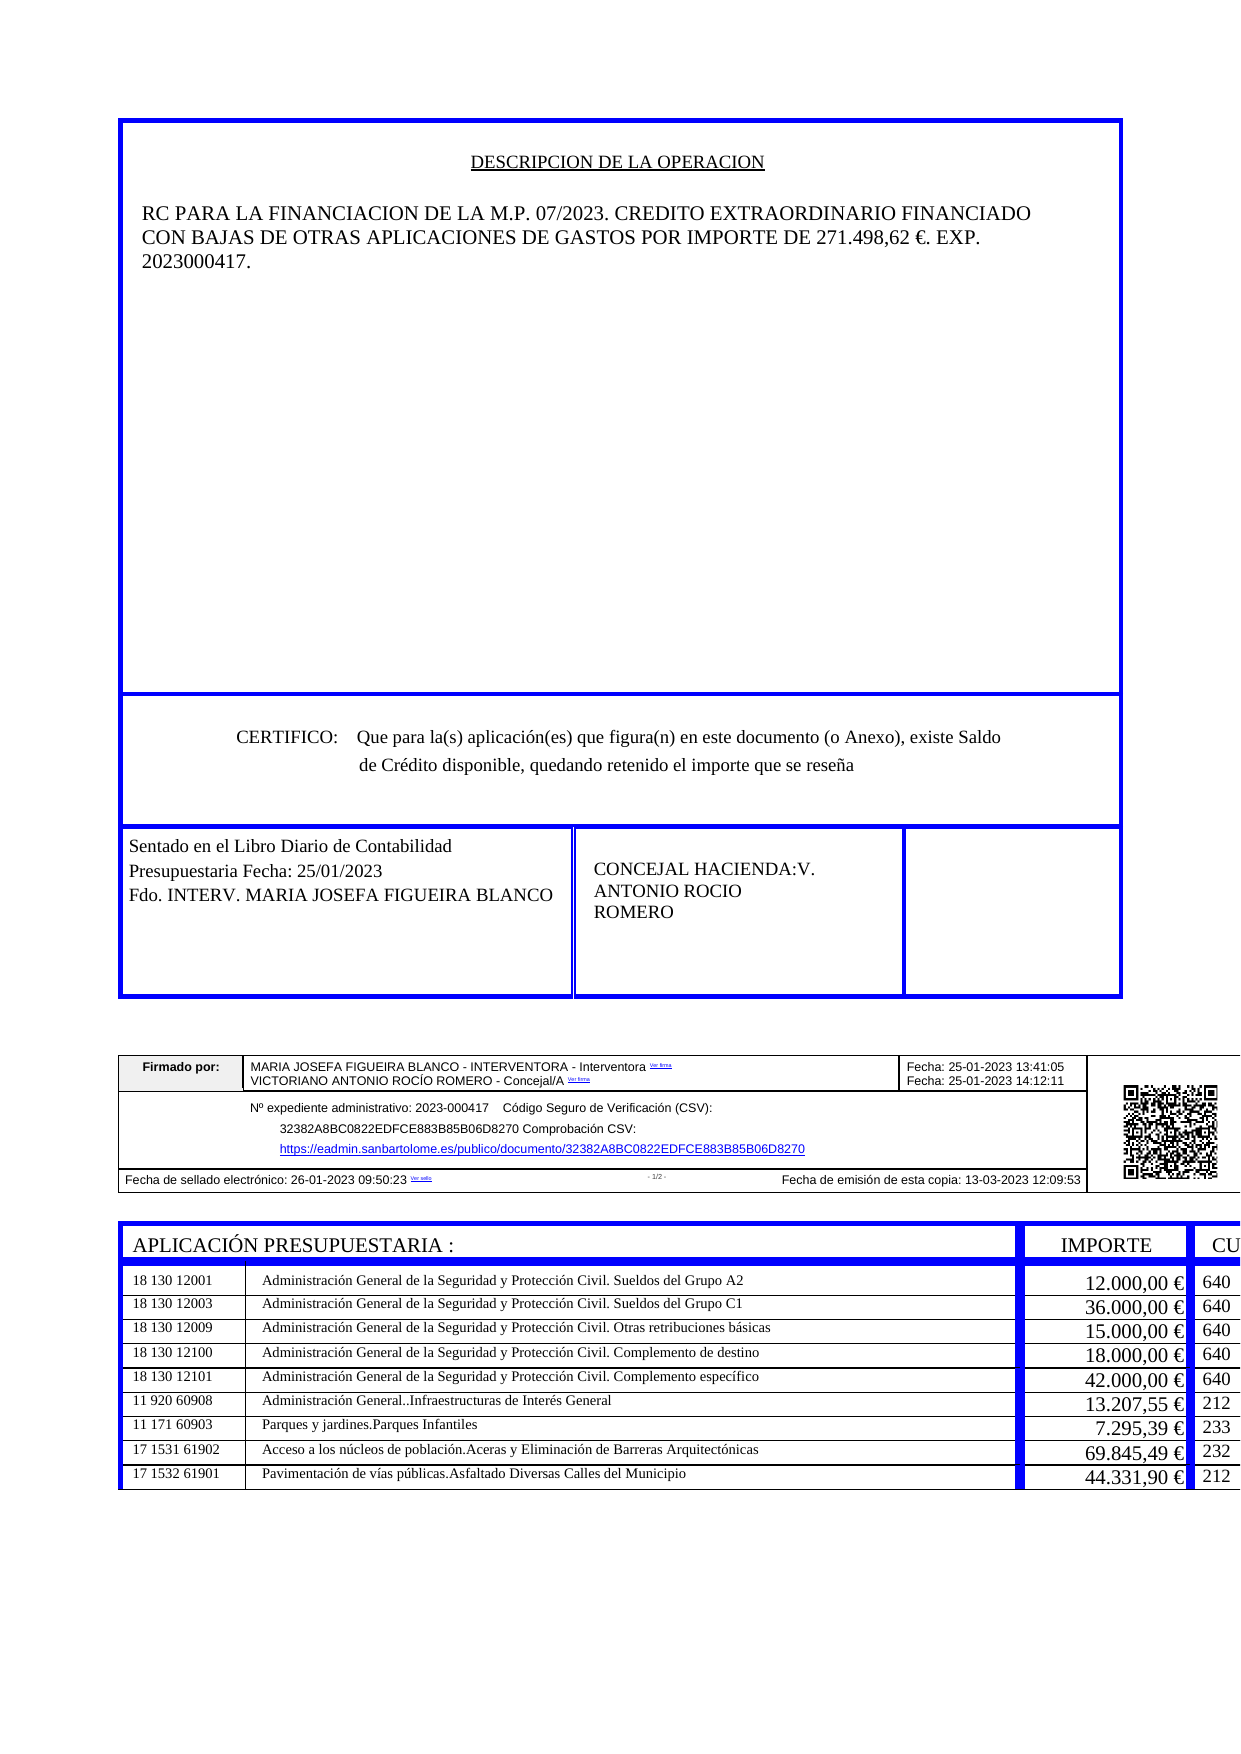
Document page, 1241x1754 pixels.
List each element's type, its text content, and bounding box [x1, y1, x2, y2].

table_cell Administración General de la Seguridad y Protección Civil. Complemento específico [246, 1369, 1015, 1392]
table_cell 36.000,00 € [1025, 1296, 1186, 1319]
table_cell 15.000,00 € [1025, 1320, 1186, 1343]
table_cell [906, 829, 1119, 994]
table_cell 640 [1195, 1344, 1240, 1367]
table_cell 11 920 60908 [123, 1393, 245, 1416]
table_cell Administración General..Infraestructuras de Interés General [246, 1393, 1015, 1416]
table_cell Administración General de la Seguridad y Protección Civil. Complemento de destino [246, 1344, 1015, 1367]
table_cell 44.331,90 € [1025, 1466, 1186, 1489]
table_cell 233 [1195, 1417, 1240, 1440]
table_cell 12.000,00 € [1025, 1266, 1186, 1295]
table_cell 640 [1195, 1296, 1240, 1319]
table_cell 18.000,00 € [1025, 1344, 1186, 1367]
table_cell Administración General de la Seguridad y Protección Civil. Sueldos del Grupo C1 [246, 1296, 1015, 1319]
table_cell 7.295,39 € [1025, 1417, 1186, 1440]
table_cell 640 [1195, 1266, 1240, 1295]
table_cell 212 [1195, 1393, 1240, 1416]
table_cell Administración General de la Seguridad y Protección Civil. Otras retribuciones básicas [246, 1320, 1015, 1343]
table_cell 13.207,55 € [1025, 1393, 1186, 1416]
table_cell 18 130 12100 [123, 1344, 245, 1367]
table_cell 18 130 12003 [123, 1296, 245, 1319]
table_cell CONCEJAL HACIENDA:V. ANTONIO ROCIO ROMERO [576, 829, 902, 994]
table_header Fecha: 25-01-2023 13:41:05 Fecha: 25-01-2023 14:12:11 [900, 1056, 1086, 1090]
table_cell DESCRIPCION DE LA OPERACION RC PARA LA FINANCIACION DE LA M.P. 07/2023. CREDITO EXTRAORDINARIO FINANCIADO CON BAJAS DE OTRAS APLICACIONES DE GASTOS POR IMPORTE DE 271.498,62 €. EXP. 2023000417. [123, 123, 1119, 692]
table_header CUENTA [1195, 1226, 1240, 1257]
table_cell 232 [1195, 1441, 1240, 1464]
table_cell 18 130 12101 [123, 1369, 245, 1392]
table_cell 18 130 12009 [123, 1320, 245, 1343]
table_header IMPORTE [1025, 1226, 1186, 1257]
table_cell CERTIFICO: Que para la(s) aplicación(es) que figura(n) en este documento (o Anexo), existe Saldo de Crédito disponible, quedando retenido el importe que se reseña [123, 696, 1119, 824]
table_cell Sentado en el Libro Diario de Contabilidad Presupuestaria Fecha: 25/01/2023 Fdo. INTERV. MARIA JOSEFA FIGUEIRA BLANCO [123, 829, 571, 994]
table_header [1088, 1056, 1240, 1192]
table_cell Administración General de la Seguridad y Protección Civil. Sueldos del Grupo A2 [246, 1266, 1015, 1295]
table_cell 212 [1195, 1466, 1240, 1489]
table_cell Pavimentación de vías públicas.Asfaltado Diversas Calles del Municipio [246, 1466, 1015, 1489]
table_cell 640 [1195, 1369, 1240, 1392]
table_cell 17 1532 61901 [123, 1466, 245, 1489]
table_cell 69.845,49 € [1025, 1441, 1186, 1464]
table_header Firmado por: [119, 1056, 242, 1088]
table_cell 42.000,00 € [1025, 1369, 1186, 1392]
table_cell 640 [1195, 1320, 1240, 1343]
table_header APLICACIÓN PRESUPUESTARIA : [123, 1226, 1015, 1257]
table_cell 11 171 60903 [123, 1417, 245, 1440]
table_cell Nº expediente administrativo: 2023-000417 Código Seguro de Verificación (CSV): 32382A8BC0822EDFCE883B85B06D8270 Comprobación CSV: https://eadmin.sanbartolome.es/publico/documento/32382A8BC0822EDFCE883B85B06D8270 [119, 1092, 1086, 1168]
table_cell Fecha de sellado electrónico: 26-01-2023 09:50:23 Ver sello - 1/2 - Fecha de emisión de esta copia: 13-03-2023 12:09:53 [119, 1170, 1086, 1192]
table_cell 18 130 12001 [123, 1266, 245, 1295]
table_cell 17 1531 61902 [123, 1441, 245, 1464]
table_cell Acceso a los núcleos de población.Aceras y Eliminación de Barreras Arquitectónicas [246, 1441, 1015, 1464]
table_cell Parques y jardines.Parques Infantiles [246, 1417, 1015, 1440]
table_header MARIA JOSEFA FIGUEIRA BLANCO - INTERVENTORA - Interventora Ver firma VICTORIANO ANTONIO ROCÍO ROMERO - Concejal/A Ver firma [244, 1056, 898, 1090]
